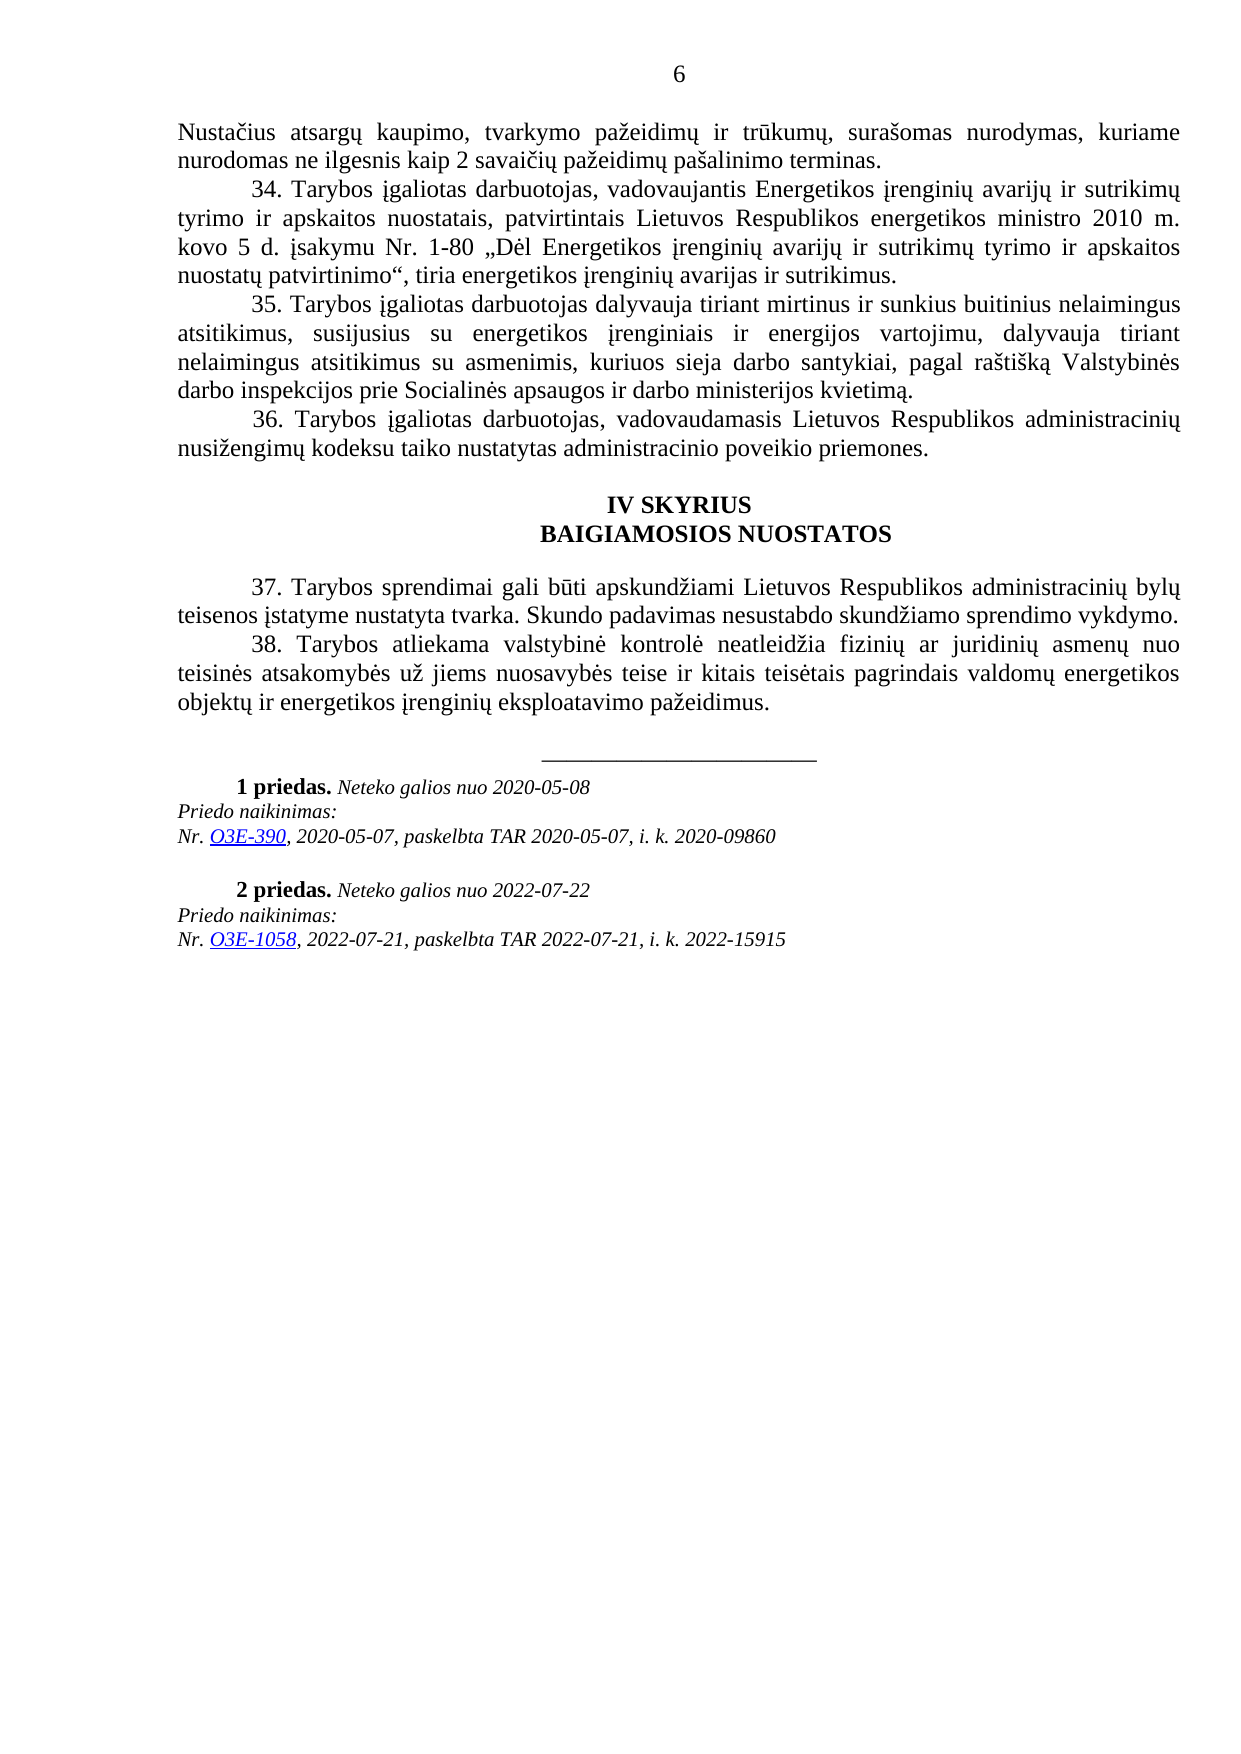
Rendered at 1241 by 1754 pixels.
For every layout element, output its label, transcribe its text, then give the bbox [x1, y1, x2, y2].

text 34. Tarybos įgaliotas darbuotojas, vadovaujantis Energetikos įrenginių avarijų ir sutrikimų tyrimo ir apskaitos nuostatais, patvirtintais Lietuvos Respublikos energetikos ministro 2010 m. kovo 5 d. įsakymu Nr. 1-80 „Dėl Energetikos įrenginių avarijų ir sutrikimų tyrimo ir apskaitos nuostatų patvirtinimo“, tiria energetikos įrenginių avarijas ir sutrikimus. [177, 174, 1181, 289]
text IV SKYRIUS [177, 490, 1181, 519]
text 2 priedas. Neteko galios nuo 2022-07-22 [177, 876, 1181, 903]
text Priedo naikinimas: [177, 799, 1181, 823]
text 1 priedas. Neteko galios nuo 2020-05-08 [177, 773, 1181, 799]
text 35. Tarybos įgaliotas darbuotojas dalyvauja tiriant mirtinus ir sunkius buitinius nelaimingus atsitikimus, susijusius su energetikos įrenginiais ir energijos vartojimu, dalyvauja tiriant nelaimingus atsitikimus su asmenimis, kuriuos sieja darbo santykiai, pagal raštišką Valstybinės darbo inspekcijos prie Socialinės apsaugos ir darbo ministerijos kvietimą. [177, 289, 1181, 404]
text 37. Tarybos sprendimai gali būti apskundžiami Lietuvos Respublikos administracinių bylų teisenos įstatyme nustatyta tvarka. Skundo padavimas nesustabdo skundžiamo sprendimo vykdymo. [177, 572, 1181, 629]
text 38. Tarybos atliekama valstybinė kontrolė neatleidžia fizinių ar juridinių asmenų nuo teisinės atsakomybės už jiems nuosavybės teise ir kitais teisėtais pagrindais valdomų energetikos objektų ir energetikos įrenginių eksploatavimo pažeidimus. [177, 629, 1181, 716]
text Nr. O3E-390, 2020-05-07, paskelbta TAR 2020-05-07, i. k. 2020-09860 [177, 823, 1181, 848]
text ——————————— [177, 744, 1181, 773]
text 36. Tarybos įgaliotas darbuotojas, vadovaudamasis Lietuvos Respublikos administracinių nusižengimų kodeksu taiko nustatytas administracinio poveikio priemones. [177, 404, 1181, 462]
text Priedo naikinimas: [177, 903, 1181, 927]
text Nr. O3E-1058, 2022-07-21, paskelbta TAR 2022-07-21, i. k. 2022-15915 [177, 927, 1181, 951]
text Nustačius atsargų kaupimo, tvarkymo pažeidimų ir trūkumų, surašomas nurodymas, kuriame nurodomas ne ilgesnis kaip 2 savaičių pažeidimų pašalinimo terminas. [177, 117, 1181, 174]
text BAIGIAMOSIOS NUOSTATOS [177, 519, 1181, 548]
